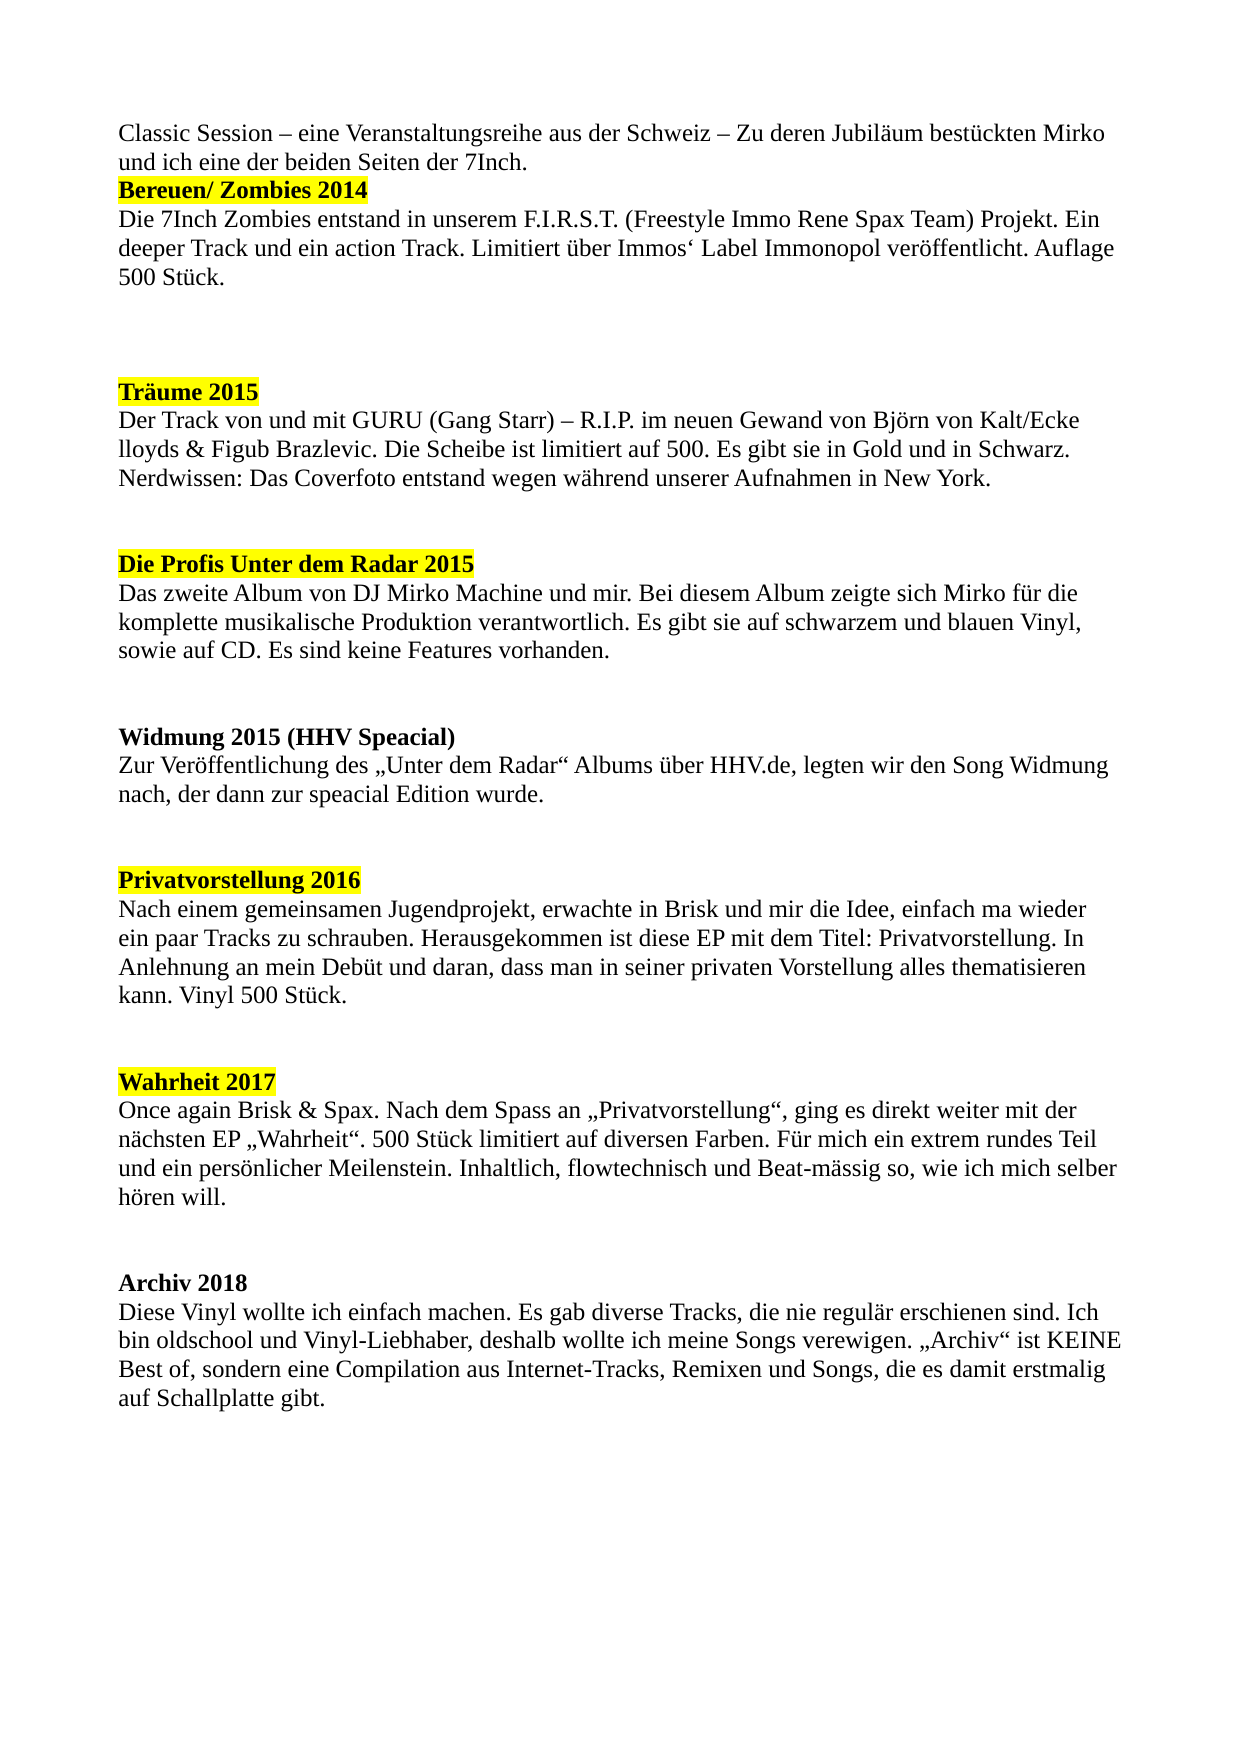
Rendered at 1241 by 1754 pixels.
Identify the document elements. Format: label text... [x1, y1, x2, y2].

text Classic Session – eine Veranstaltungsreihe aus der Schweiz – Zu deren Jubiläum bestückten Mirko und ich eine der beiden Seiten der 7Inch. [118, 118, 1122, 176]
text Bereuen/ Zombies 2014 [118, 176, 1122, 204]
text Träume 2015 [118, 377, 1122, 406]
text Der Track von und mit GURU (Gang Starr) – R.I.P. im neuen Gewand von Björn von Kalt/Ecke lloyds & Figub Brazlevic. Die Scheibe ist limitiert auf 500. Es gibt sie in Gold und in Schwarz. Nerdwissen: Das Coverfoto entstand wegen während unserer Aufnahmen in New York. [118, 406, 1122, 492]
text Archiv 2018 [118, 1268, 1122, 1297]
text Diese Vinyl wollte ich einfach machen. Es gab diverse Tracks, die nie regulär erschienen sind. Ich bin oldschool und Vinyl-Liebhaber, deshalb wollte ich meine Songs verewigen. „Archiv“ ist KEINE Best of, sondern eine Compilation aus Internet-Tracks, Remixen und Songs, die es damit erstmalig auf Schallplatte gibt. [118, 1297, 1122, 1412]
text Privatvorstellung 2016 [118, 866, 1122, 894]
text Das zweite Album von DJ Mirko Machine und mir. Bei diesem Album zeigte sich Mirko für die komplette musikalische Produktion verantwortlich. Es gibt sie auf schwarzem und blauen Vinyl, sowie auf CD. Es sind keine Features vorhanden. [118, 578, 1122, 664]
text Zur Veröffentlichung des „Unter dem Radar“ Albums über HHV.de, legten wir den Song Widmung nach, der dann zur speacial Edition wurde. [118, 751, 1122, 808]
text Die Profis Unter dem Radar 2015 [118, 549, 1122, 578]
text Once again Brisk & Spax. Nach dem Spass an „Privatvorstellung“, ging es direkt weiter mit der nächsten EP „Wahrheit“. 500 Stück limitiert auf diversen Farben. Für mich ein extrem rundes Teil und ein persönlicher Meilenstein. Inhaltlich, flowtechnisch und Beat-mässig so, wie ich mich selber hören will. [118, 1096, 1122, 1211]
text Die 7Inch Zombies entstand in unserem F.I.R.S.T. (Freestyle Immo Rene Spax Team) Projekt. Ein deeper Track und ein action Track. Limitiert über Immos‘ Label Immonopol veröffentlicht. Auflage 500 Stück. [118, 204, 1122, 291]
text Wahrheit 2017 [118, 1067, 1122, 1096]
text Nach einem gemeinsamen Jugendprojekt, erwachte in Brisk und mir die Idee, einfach ma wieder ein paar Tracks zu schrauben. Herausgekommen ist diese EP mit dem Titel: Privatvorstellung. In Anlehnung an mein Debüt und daran, dass man in seiner privaten Vorstellung alles thematisieren kann. Vinyl 500 Stück. [118, 894, 1122, 1009]
text Widmung 2015 (HHV Speacial) [118, 722, 1122, 751]
